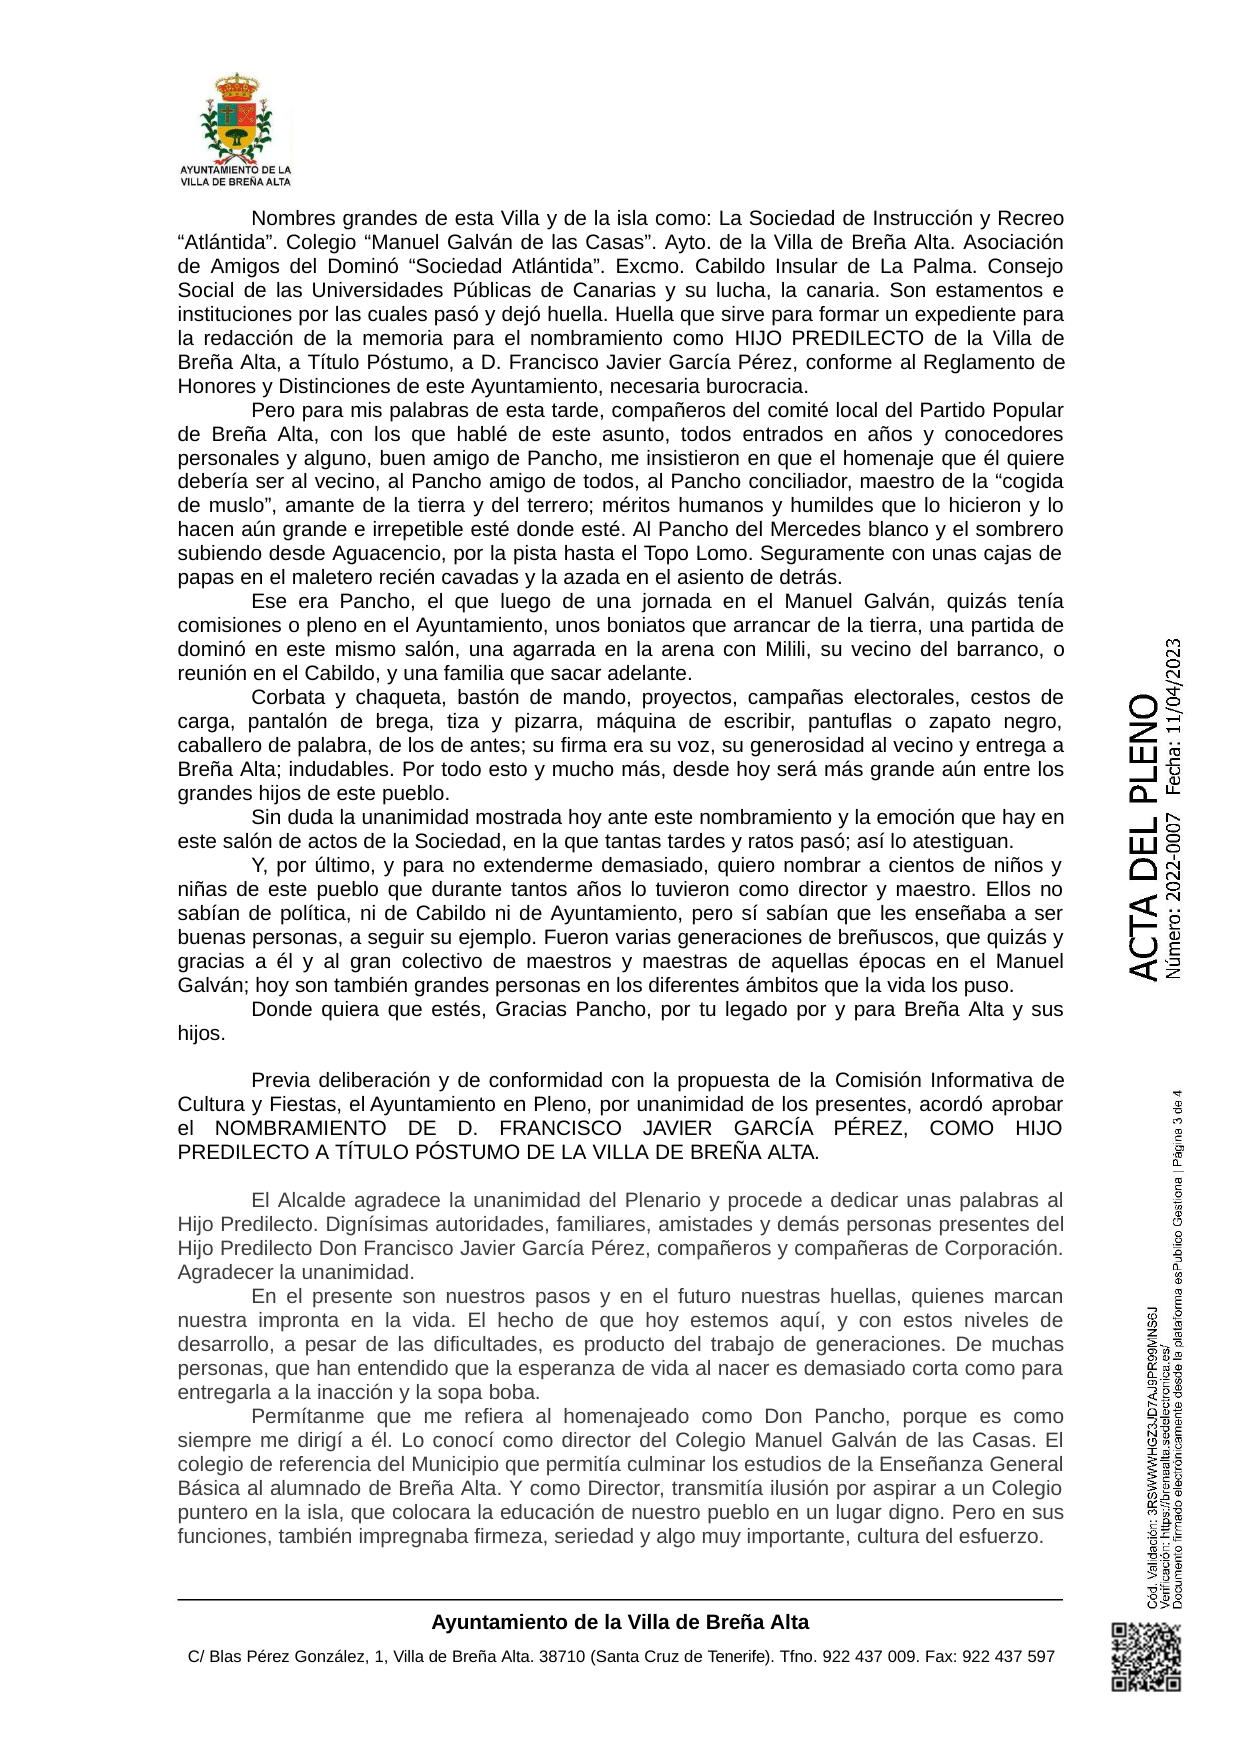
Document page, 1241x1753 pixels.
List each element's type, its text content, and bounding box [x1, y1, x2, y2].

text debería ser al vecino, al Pancho amigo de todos, al Pancho conciliador, maestro de la “cogida [177, 470, 1088, 493]
text Breña Alta, a Título Póstumo, a D. Francisco Javier García Pérez, conforme al Reglamento de [177, 351, 1088, 374]
text de Amigos del Dominó “Sociedad Atlántida”. Excmo. Cabildo Insular de La Palma. Consejo [177, 255, 1088, 278]
text siempre me dirigí a él. Lo conocí como director del Colegio Manuel Galván de las Casas. El [177, 1429, 1087, 1452]
text funciones, también impregnaba firmeza, seriedad y algo muy importante, cultura del esfuerzo. [177, 1524, 1087, 1548]
text hacen aún grande e irrepetible esté donde esté. Al Pancho del Mercedes blanco y el sombrero [177, 518, 1088, 541]
text Pero para mis palabras de esta tarde, compañeros del comité local del Partido Popular [251, 398, 1088, 422]
text colegio de referencia del Municipio que permitía culminar los estudios de la Enseñanza General [177, 1453, 1087, 1476]
text grandes hijos de este pueblo. [177, 782, 1088, 805]
text instituciones por las cuales pasó y dejó huella. Huella que sirve para formar un expediente para [177, 303, 1088, 326]
text buenas personas, a seguir su ejemplo. Fueron varias generaciones de breñuscos, que quizás y [177, 926, 1088, 949]
text la redacción de la memoria para el nombramiento como HIJO PREDILECTO de la Villa de [177, 327, 1088, 350]
text Cultura y Fiestas, el Ayuntamiento en Pleno, por unanimidad de los presentes, acordó aprobar [177, 1093, 1088, 1116]
text personas, que han entendido que la esperanza de vida al nacer es demasiado corta como para [177, 1357, 1087, 1380]
text de muslo”, amante de la tierra y del terrero; méritos humanos y humildes que lo hicieron y lo [177, 494, 1088, 517]
text subiendo desde Aguacencio, por la pista hasta el Topo Lomo. Seguramente con unas cajas de [177, 542, 1088, 565]
text caballero de palabra, de los de antes; su firma era su voz, su generosidad al vecino y entrega a [177, 734, 1088, 757]
text Breña Alta; indudables. Por todo esto y mucho más, desde hoy será más grande aún entre los [177, 758, 1088, 781]
text Básica al alumnado de Breña Alta. Y como Director, transmitía ilusión por aspirar a un Colegio [177, 1477, 1087, 1500]
text el NOMBRAMIENTO DE D. FRANCISCO JAVIER GARCÍA PÉREZ, COMO HIJO [177, 1117, 1088, 1140]
text reunión en el Cabildo, y una familia que sacar adelante. [177, 662, 1088, 685]
text Y, por último, y para no extenderme demasiado, quiero nombrar a cientos de niños y [251, 854, 1088, 877]
picture [0, 0, 1241, 1753]
text sabían de política, ni de Cabildo ni de Ayuntamiento, pero sí sabían que les enseñaba a ser [177, 902, 1088, 925]
text puntero en la isla, que colocara la educación de nuestro pueblo en un lugar digno. Pero en sus [177, 1501, 1087, 1524]
text C/ Blas Pérez González, 1, Villa de Breña Alta. 38710 (Santa Cruz de Tenerife). Tfno. 922 437 009. Fax: 922 437 597 [188, 1647, 1078, 1666]
text Ese era Pancho, el que luego de una jornada en el Manuel Galván, quizás tenía [251, 590, 1088, 613]
text “Atlántida”. Colegio “Manuel Galván de las Casas”. Ayto. de la Villa de Breña Alta. Asociación [177, 231, 1087, 254]
text gracias a él y al gran colectivo de maestros y maestras de aquellas épocas en el Manuel [177, 949, 1088, 973]
text Honores y Distinciones de este Ayuntamiento, necesaria burocracia. [177, 374, 1088, 398]
text de Breña Alta, con los que hablé de este asunto, todos entrados en años y conocedores [177, 422, 1088, 446]
text Corbata y chaqueta, bastón de mando, proyectos, campañas electorales, cestos de [251, 686, 1088, 709]
text Permítanme que me refiera al homenajeado como Don Pancho, porque es como [251, 1405, 1087, 1428]
text Nombres grandes de esta Villa y de la isla como: La Sociedad de Instrucción y Recreo [251, 207, 1087, 230]
text Previa deliberación y de conformidad con la propuesta de la Comisión Informativa de [251, 1069, 1088, 1092]
text Social de las Universidades Públicas de Canarias y su lucha, la canaria. Son estamentos e [177, 279, 1088, 302]
text Hijo Predilecto. Dignísimas autoridades, familiares, amistades y demás personas presentes del [177, 1213, 1087, 1236]
text hijos. [177, 1021, 1088, 1044]
text Agradecer la unanimidad. [177, 1261, 1087, 1284]
text Galván; hoy son también grandes personas en los diferentes ámbitos que la vida los puso. [177, 973, 1088, 997]
text personales y alguno, buen amigo de Pancho, me insistieron en que el homenaje que él quiere [177, 446, 1088, 469]
text este salón de actos de la Sociedad, en la que tantas tardes y ratos pasó; así lo atestiguan. [177, 830, 1088, 853]
text nuestra impronta en la vida. El hecho de que hoy estemos aquí, y con estos niveles de [177, 1309, 1087, 1332]
text niñas de este pueblo que durante tantos años lo tuvieron como director y maestro. Ellos no [177, 878, 1088, 901]
text dominó en este mismo salón, una agarrada en la arena con Milili, su vecino del barranco, o [177, 638, 1088, 661]
text Sin duda la unanimidad mostrada hoy ante este nombramiento y la emoción que hay en [251, 806, 1088, 829]
text entregarla a la inacción y la sopa boba. [177, 1381, 1087, 1404]
text Ayuntamiento de la Villa de Breña Alta [431, 1611, 834, 1634]
text desarrollo, a pesar de las dificultades, es producto del trabajo de generaciones. De muchas [177, 1333, 1087, 1356]
text PREDILECTO A TÍTULO PÓSTUMO DE LA VILLA DE BREÑA ALTA. [177, 1141, 1088, 1164]
text comisiones o pleno en el Ayuntamiento, unos boniatos que arrancar de la tierra, una partida de [177, 614, 1088, 637]
text papas en el maletero recién cavadas y la azada en el asiento de detrás. [177, 566, 1088, 589]
text Donde quiera que estés, Gracias Pancho, por tu legado por y para Breña Alta y sus [251, 997, 1088, 1021]
text carga, pantalón de brega, tiza y pizarra, máquina de escribir, pantuflas o zapato negro, [177, 710, 1088, 733]
text Hijo Predilecto Don Francisco Javier García Pérez, compañeros y compañeras de Corporación. [177, 1237, 1087, 1260]
text El Alcalde agradece la unanimidad del Plenario y procede a dedicar unas palabras al [251, 1189, 1087, 1212]
text En el presente son nuestros pasos y en el futuro nuestras huellas, quienes marcan [251, 1285, 1087, 1308]
